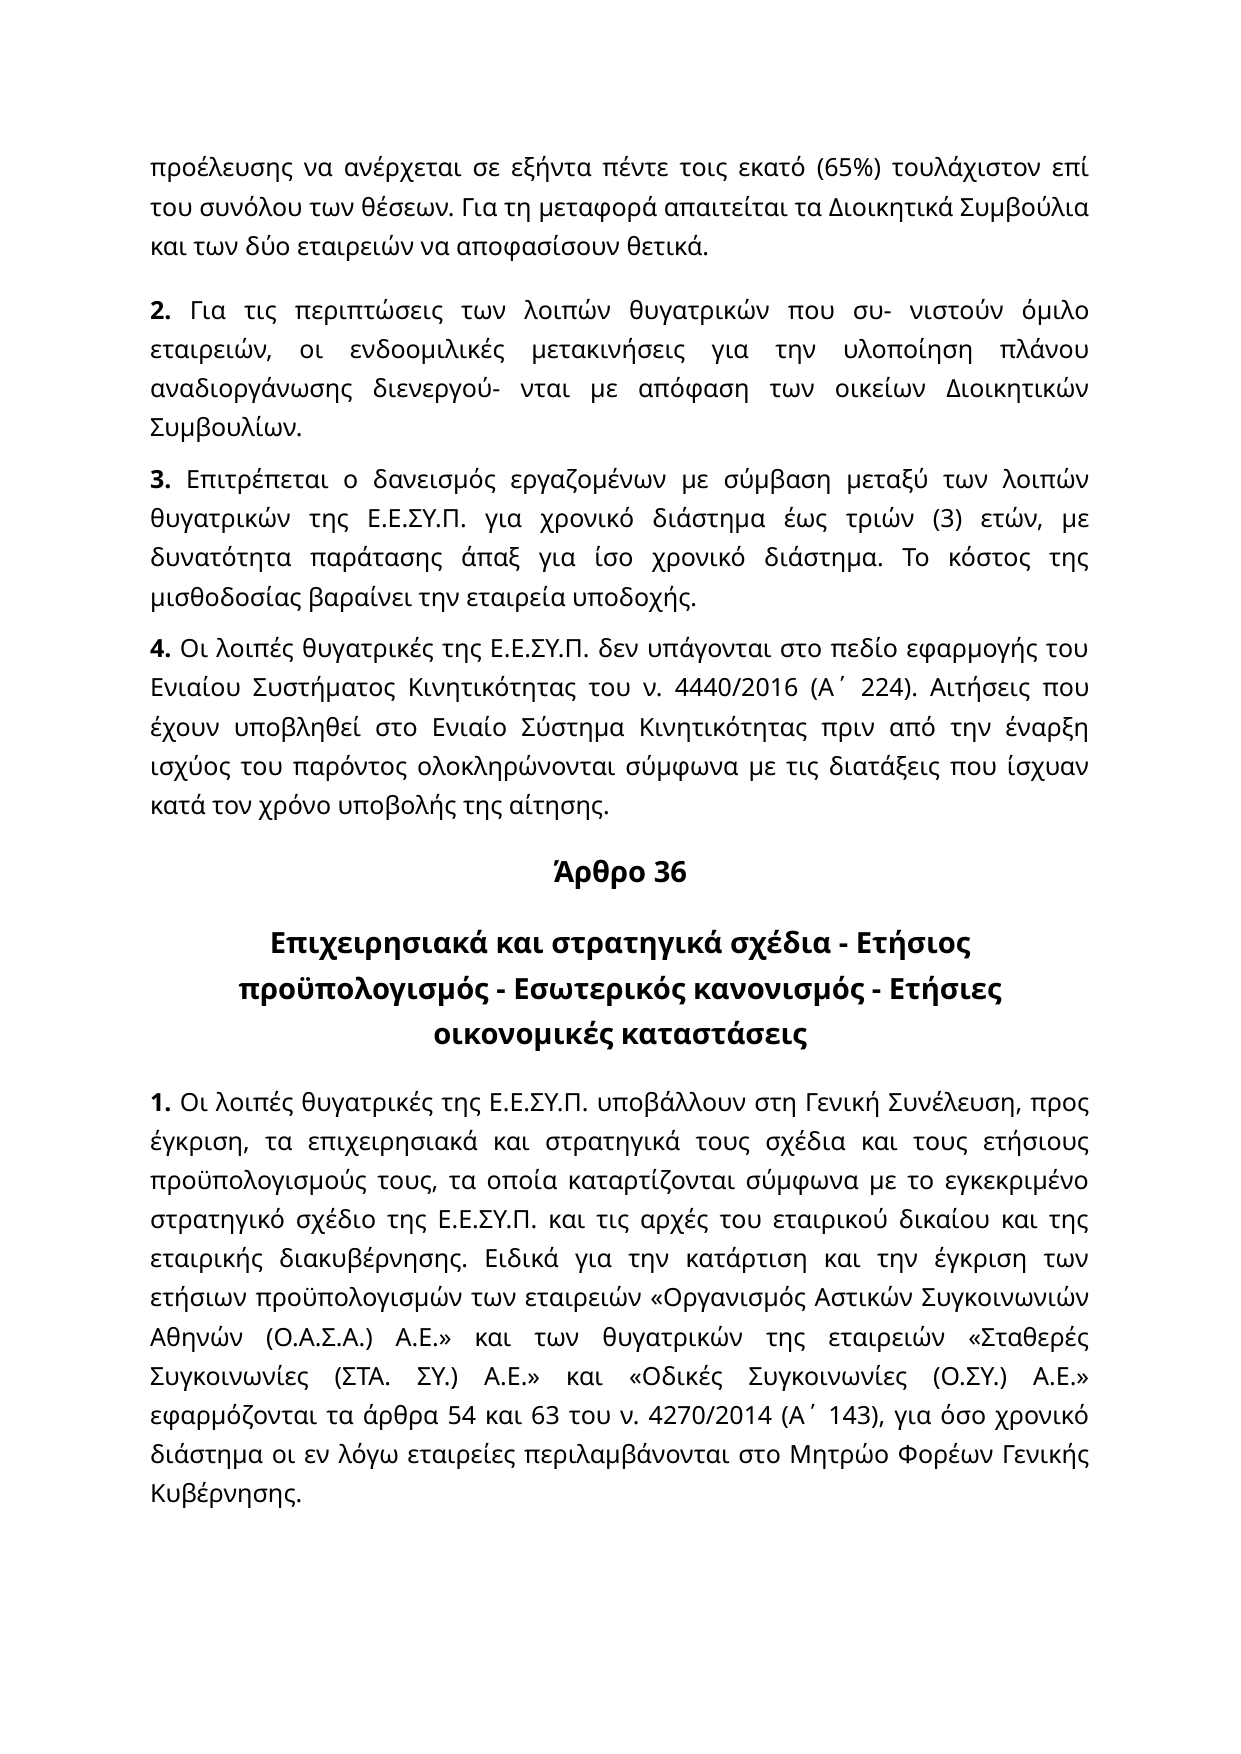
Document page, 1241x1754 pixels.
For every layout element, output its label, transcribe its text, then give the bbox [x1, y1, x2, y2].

text 4. Οι λοιπές θυγατρικές της Ε.Ε.ΣΥ.Π. δεν υπάγονται στο πεδίο εφαρμογής του Ενιαίου Συστήματος Κινητικότητας του ν. 4440/2016 (Α΄ 224). Αιτήσεις που έχουν υποβληθεί στο Ενιαίο Σύστημα Κινητικότητας πριν από την έναρξη ισχύος του παρόντος ολοκληρώνονται σύμφωνα με τις διατάξεις που ίσχυαν κατά τον χρόνο υποβολής της αίτησης. [150, 631, 1090, 822]
text 1. Οι λοιπές θυγατρικές της Ε.Ε.ΣΥ.Π. υποβάλλουν στη Γενική Συνέλευση, προς έγκριση, τα επιχειρησιακά και στρατηγικά τους σχέδια και τους ετήσιους προϋπολογισμούς τους, τα οποία καταρτίζονται σύμφωνα με το εγκεκριμένο στρατηγικό σχέδιο της Ε.Ε.ΣΥ.Π. και τις αρχές του εταιρικού δικαίου και της εταιρικής διακυβέρνησης. Ειδικά για την κατάρτιση και την έγκριση των ετήσιων προϋπολογισμών των εταιρειών «Οργανισμός Αστικών Συγκοινωνιών Αθηνών (Ο.Α.Σ.Α.) Α.Ε.» και των θυγατρικών της εταιρειών «Σταθερές Συγκοινωνίες (ΣΤΑ. ΣΥ.) Α.Ε.» και «Οδικές Συγκοινωνίες (Ο.ΣΥ.) Α.Ε.» εφαρμόζονται τα άρθρα 54 και 63 του ν. 4270/2014 (Α΄ 143), για όσο χρονικό διάστημα οι εν λόγω εταιρείες περιλαμβάνονται στο Μητρώο Φορέων Γενικής Κυβέρνησης. [150, 1084, 1090, 1510]
text προέλευσης να ανέρχεται σε εξήντα πέντε τοις εκατό (65%) τουλάχιστον επί του συνόλου των θέσεων. Για τη μεταφορά απαιτείται τα Διοικητικά Συμβούλια και των δύο εταιρειών να αποφασίσουν θετικά. [150, 150, 1090, 262]
text 2. Για τις περιπτώσεις των λοιπών θυγατρικών που συ- νιστούν όμιλο εταιρειών, οι ενδοομιλικές μετακινήσεις για την υλοποίηση πλάνου αναδιοργάνωσης διενεργού- νται με απόφαση των οικείων Διοικητικών Συμβουλίων. [150, 292, 1090, 444]
text 3. Επιτρέπεται ο δανεισμός εργαζομένων με σύμβαση μεταξύ των λοιπών θυγατρικών της Ε.Ε.ΣΥ.Π. για χρονικό διάστημα έως τριών (3) ετών, με δυνατότητα παράτασης άπαξ για ίσο χρονικό διάστημα. Το κόστος της μισθοδοσίας βαραίνει την εταιρεία υποδοχής. [150, 462, 1090, 613]
subtitle Επιχειρησιακά και στρατηγικά σχέδια - Ετήσιος προϋπολογισμός - Εσωτερικός κανονισμός - Ετήσιες οικονομικές καταστάσεις [150, 922, 1090, 1053]
subtitle Άρθρο 36 [150, 852, 1090, 891]
